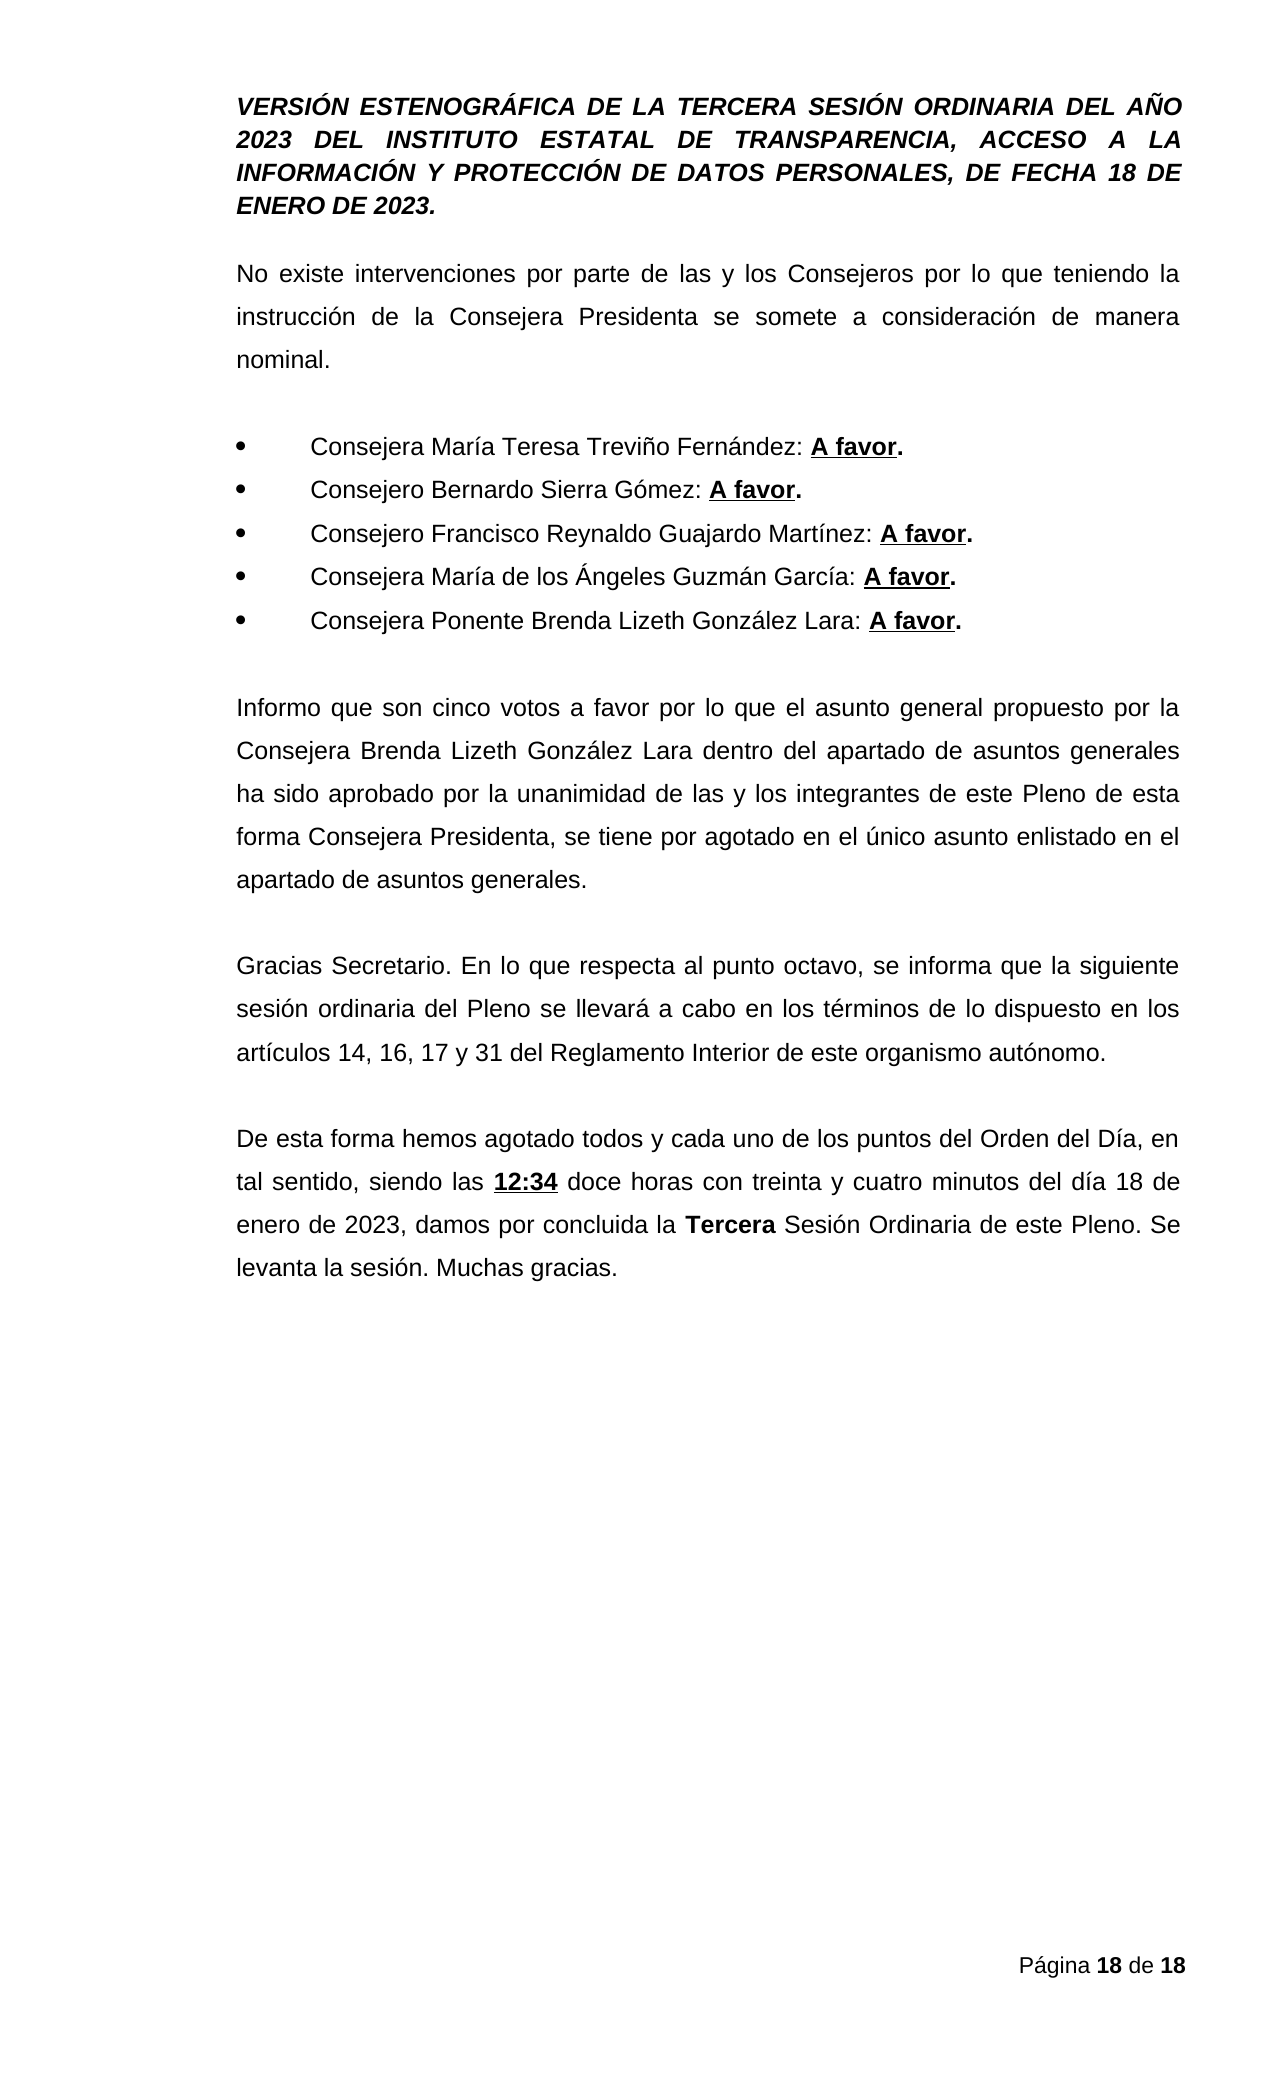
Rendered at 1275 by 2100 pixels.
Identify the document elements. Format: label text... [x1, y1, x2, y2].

list Consejero Bernardo Sierra Gómez: A favor. [236, 475, 1181, 504]
text De esta forma hemos agotado todos y cada uno de los puntos del Orden del Día, en tal sentido, siendo las 12:34 doce horas con treinta y cuatro minutos del día 18 de enero de 2023, damos por concluida la Tercera Sesión Ordinaria de este Pleno. Se levanta la sesión. Muchas gracias. [236, 1124, 1181, 1282]
text Informo que son cinco votos a favor por lo que el asunto general propuesto por la Consejera Brenda Lizeth González Lara dentro del apartado de asuntos generales ha sido aprobado por la unanimidad de las y los integrantes de este Pleno de esta forma Consejera Presidenta, se tiene por agotado en el único asunto enlistado en el apartado de asuntos generales. [236, 693, 1181, 894]
list Consejera María de los Ángeles Guzmán García: A favor. [236, 562, 1181, 591]
list Consejera Ponente Brenda Lizeth González Lara: A favor. [236, 606, 1181, 635]
text No existe intervenciones por parte de las y los Consejeros por lo que teniendo la instrucción de la Consejera Presidenta se somete a consideración de manera nominal. [236, 259, 1181, 374]
text Gracias Secretario. En lo que respecta al punto octavo, se informa que la siguiente sesión ordinaria del Pleno se llevará a cabo en los términos de lo dispuesto en los artículos 14, 16, 17 y 31 del Reglamento Interior de este organismo autónomo. [236, 951, 1181, 1066]
list Consejero Francisco Reynaldo Guajardo Martínez: A favor. [236, 519, 1181, 548]
list Consejera María Teresa Treviño Fernández: A favor. [236, 432, 1181, 461]
